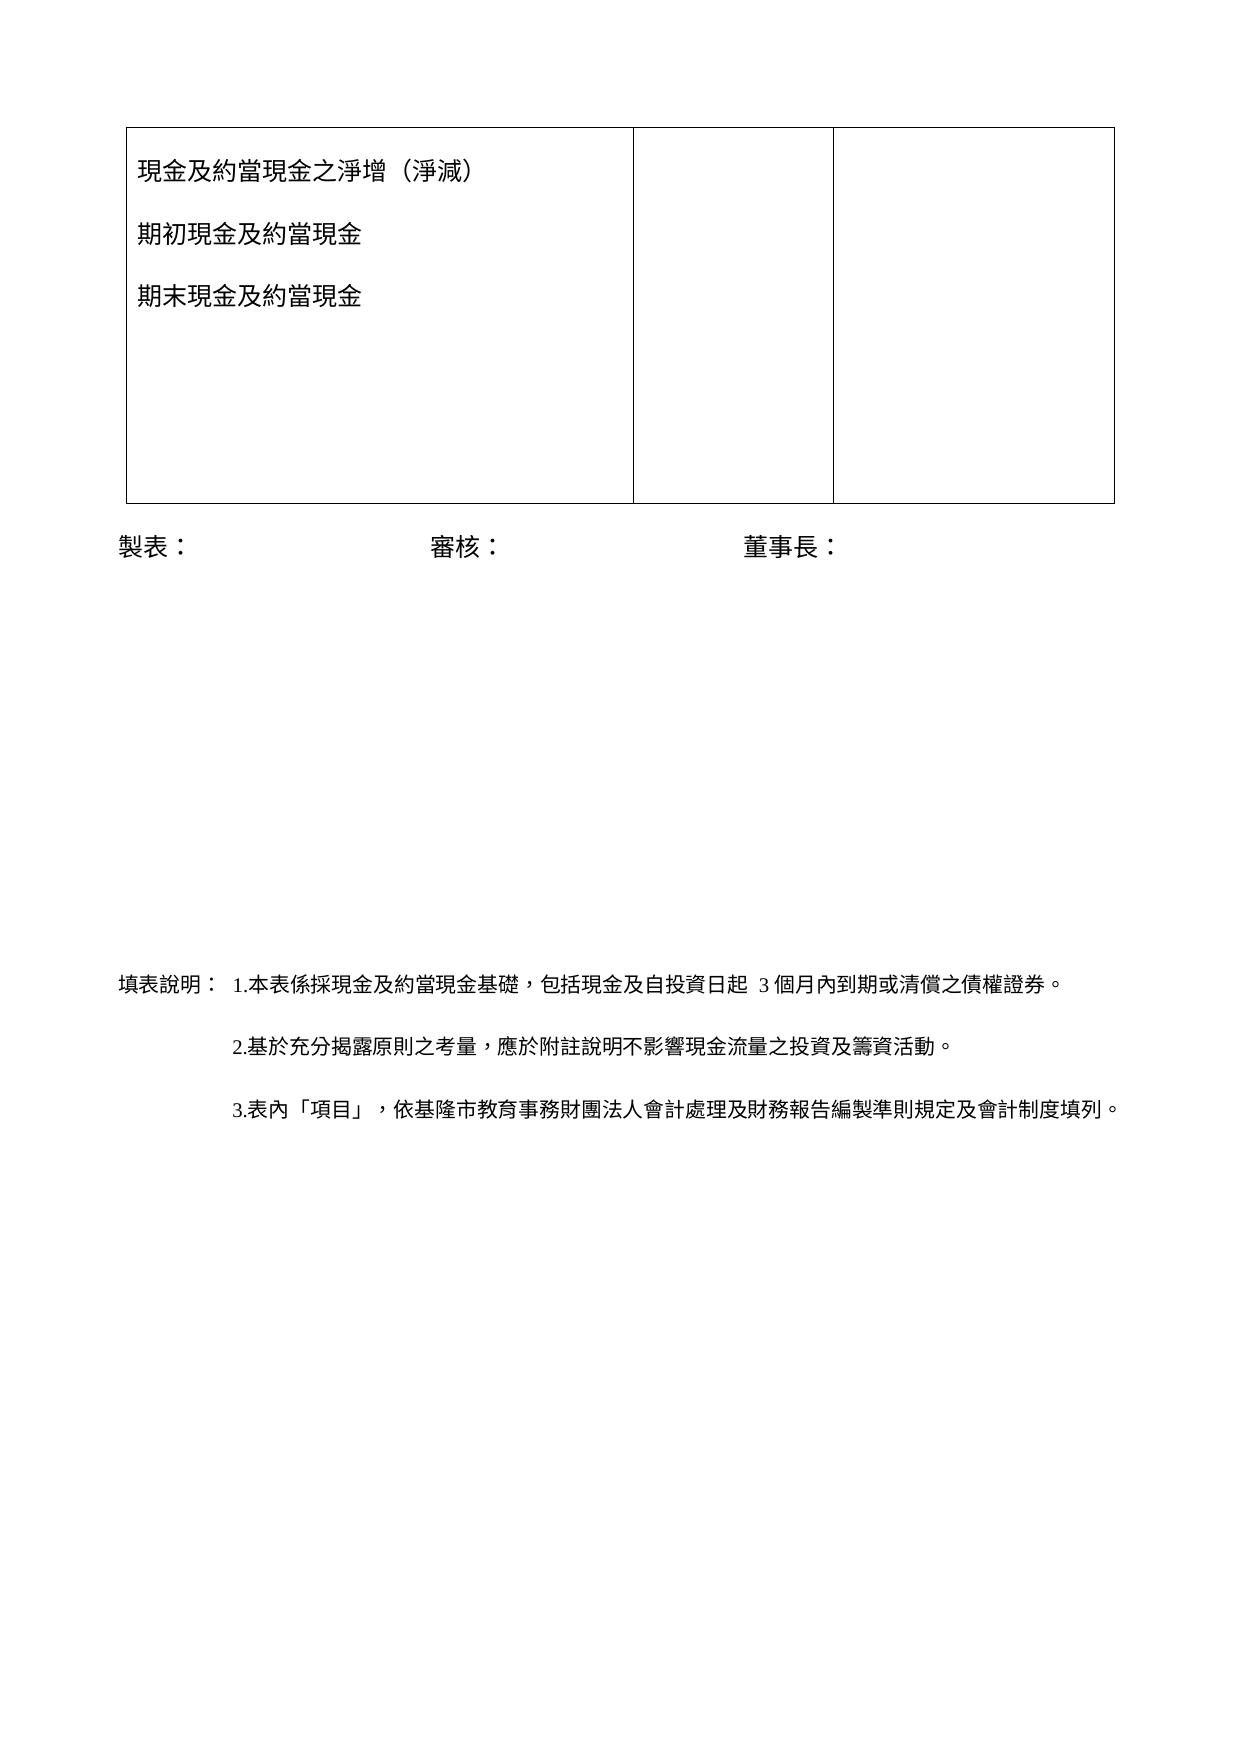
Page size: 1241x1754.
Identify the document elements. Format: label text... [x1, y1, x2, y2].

table_cell 現金及約當現金之淨增（淨減） 期初現金及約當現金 期末現金及約當現金 [127, 128, 633, 503]
table_cell [634, 128, 833, 503]
text 2.基於充分揭露原則之考量，應於附註說明不影響現金流量之投資及籌資活動。 [118, 1004, 1122, 1067]
table_cell [834, 128, 1114, 503]
text 3.表內「項目」，依基隆市教育事務財團法人會計處理及財務報告編製準則規定及會計制度填列。 [118, 1067, 1122, 1129]
text 填表說明： 1.本表係採現金及約當現金基礎，包括現金及自投資日起 3 個月內到期或清償之債權證券。 [118, 942, 1122, 1004]
text 製表： 審核： 董事長： [118, 504, 1122, 567]
